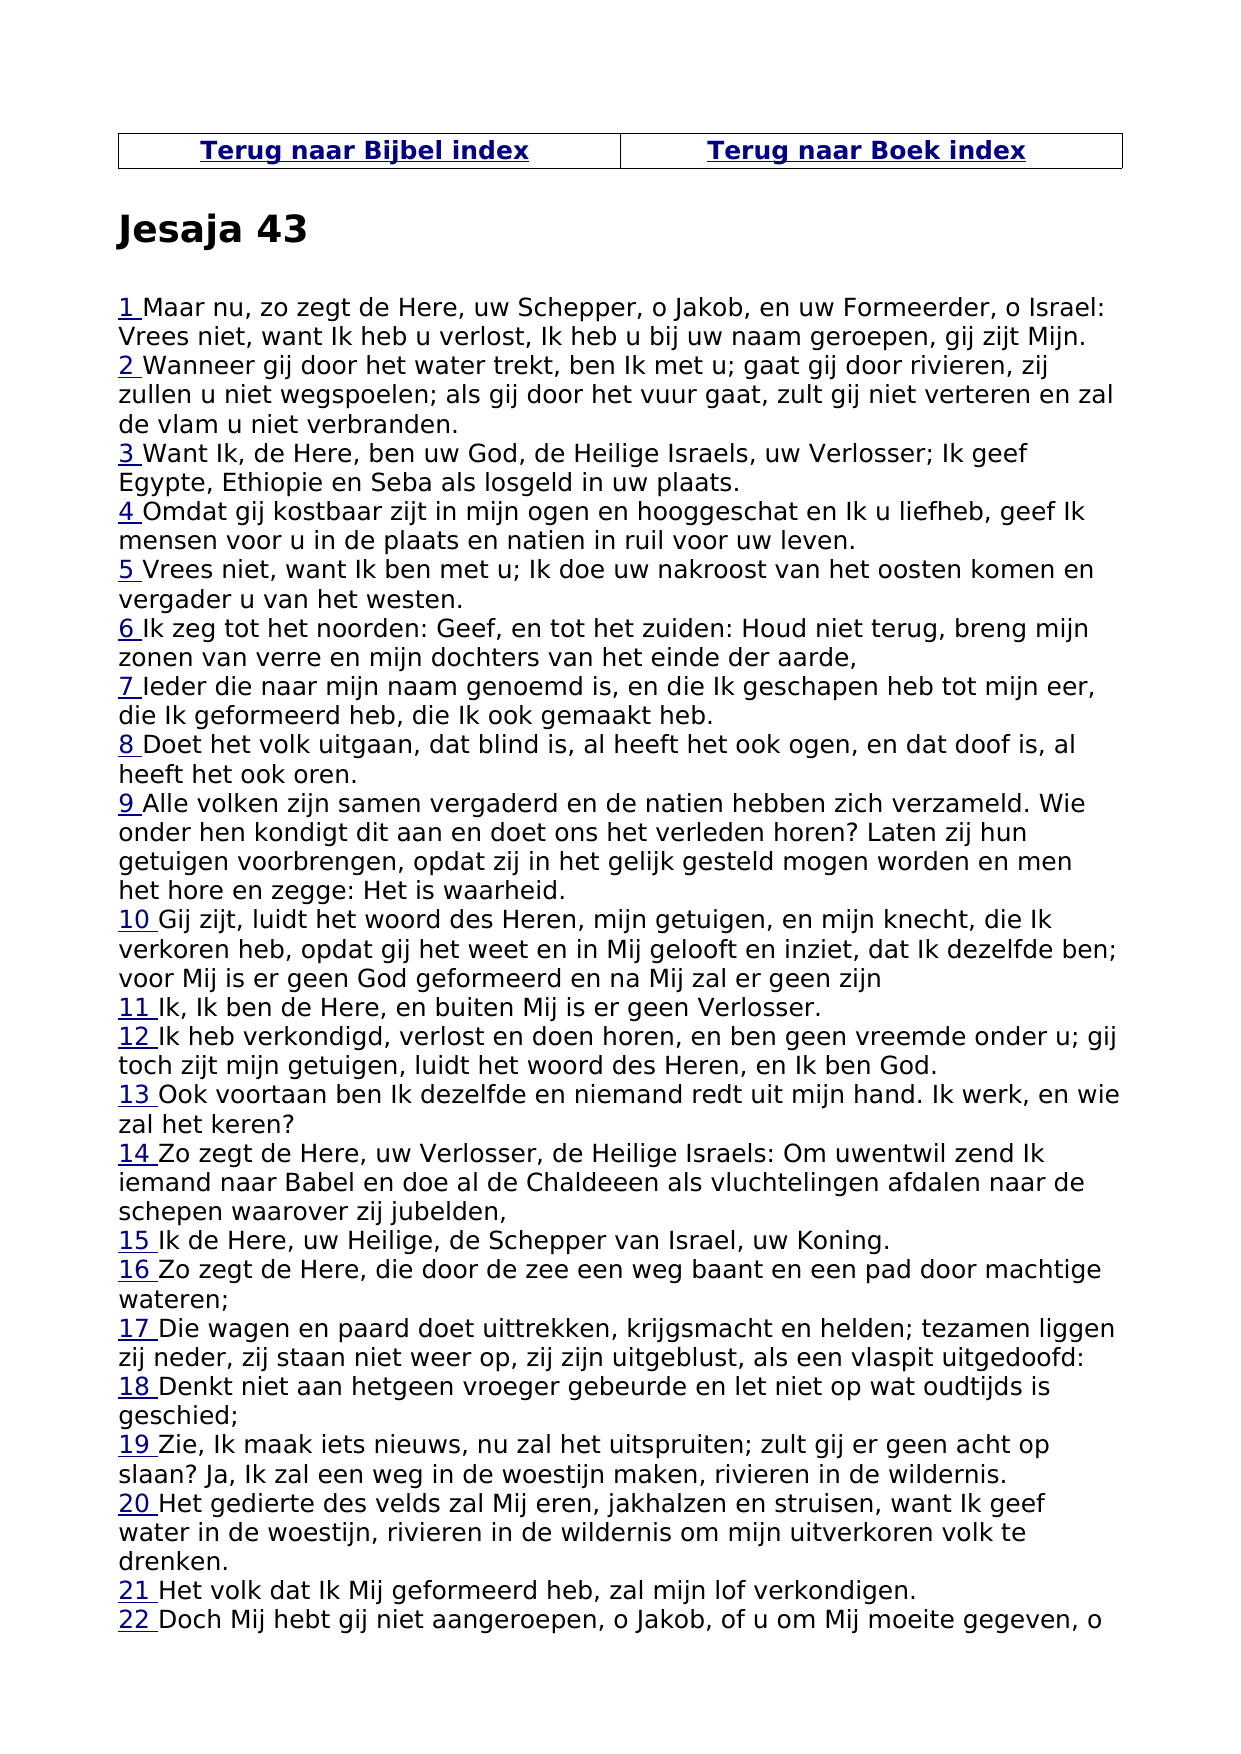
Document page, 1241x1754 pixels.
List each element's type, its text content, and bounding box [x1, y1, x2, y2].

subtitle Jesaja 43 [118, 208, 1122, 252]
table_header Terug naar Boek index [621, 134, 1122, 168]
text 1 Maar nu, zo zegt de Here, uw Schepper, o Jakob, en uw Formeerder, o Israel: Vrees niet, want Ik heb u verlost, Ik heb u bij uw naam geroepen, gij zijt Mijn. 2 Wanneer gij door het water trekt, ben Ik met u; gaat gij door rivieren, zij zullen u niet wegspoelen; als gij door het vuur gaat, zult gij niet verteren en zal de vlam u niet verbranden. 3 Want Ik, de Here, ben uw God, de Heilige Israels, uw Verlosser; Ik geef Egypte, Ethiopie en Seba als losgeld in uw plaats. 4 Omdat gij kostbaar zijt in mijn ogen en hooggeschat en Ik u liefheb, geef Ik mensen voor u in de plaats en natien in ruil voor uw leven. 5 Vrees niet, want Ik ben met u; Ik doe uw nakroost van het oosten komen en vergader u van het westen. 6 Ik zeg tot het noorden: Geef, en tot het zuiden: Houd niet terug, breng mijn zonen van verre en mijn dochters van het einde der aarde, 7 Ieder die naar mijn naam genoemd is, en die Ik geschapen heb tot mijn eer, die Ik geformeerd heb, die Ik ook gemaakt heb. 8 Doet het volk uitgaan, dat blind is, al heeft het ook ogen, en dat doof is, al heeft het ook oren. 9 Alle volken zijn samen vergaderd en de natien hebben zich verzameld. Wie onder hen kondigt dit aan en doet ons het verleden horen? Laten zij hun getuigen voorbrengen, opdat zij in het gelijk gesteld mogen worden en men het hore en zegge: Het is waarheid. 10 Gij zijt, luidt het woord des Heren, mijn getuigen, en mijn knecht, die Ik verkoren heb, opdat gij het weet en in Mij gelooft en inziet, dat Ik dezelfde ben; voor Mij is er geen God geformeerd en na Mij zal er geen zijn 11 Ik, Ik ben de Here, en buiten Mij is er geen Verlosser. 12 Ik heb verkondigd, verlost en doen horen, en ben geen vreemde onder u; gij toch zijt mijn getuigen, luidt het woord des Heren, en Ik ben God. 13 Ook voortaan ben Ik dezelfde en niemand redt uit mijn hand. Ik werk, en wie zal het keren? 14 Zo zegt de Here, uw Verlosser, de Heilige Israels: Om uwentwil zend Ik iemand naar Babel en doe al de Chaldeeen als vluchtelingen afdalen naar de schepen waarover zij jubelden, 15 Ik de Here, uw Heilige, de Schepper van Israel, uw Koning. 16 Zo zegt de Here, die door de zee een weg baant en een pad door machtige wateren; 17 Die wagen en paard doet uittrekken, krijgsmacht en helden; tezamen liggen zij neder, zij staan niet weer op, zij zijn uitgeblust, als een vlaspit uitgedoofd: 18 Denkt niet aan hetgeen vroeger gebeurde en let niet op wat oudtijds is geschied; 19 Zie, Ik maak iets nieuws, nu zal het uitspruiten; zult gij er geen acht op slaan? Ja, Ik zal een weg in de woestijn maken, rivieren in de wildernis. 20 Het gedierte des velds zal Mij eren, jakhalzen en struisen, want Ik geef water in de woestijn, rivieren in de wildernis om mijn uitverkoren volk te drenken. 21 Het volk dat Ik Mij geformeerd heb, zal mijn lof verkondigen. 22 Doch Mij hebt gij niet aangeroepen, o Jakob, of u om Mij moeite gegeven, o [118, 264, 1122, 1635]
table_header Terug naar Bijbel index [119, 134, 620, 168]
